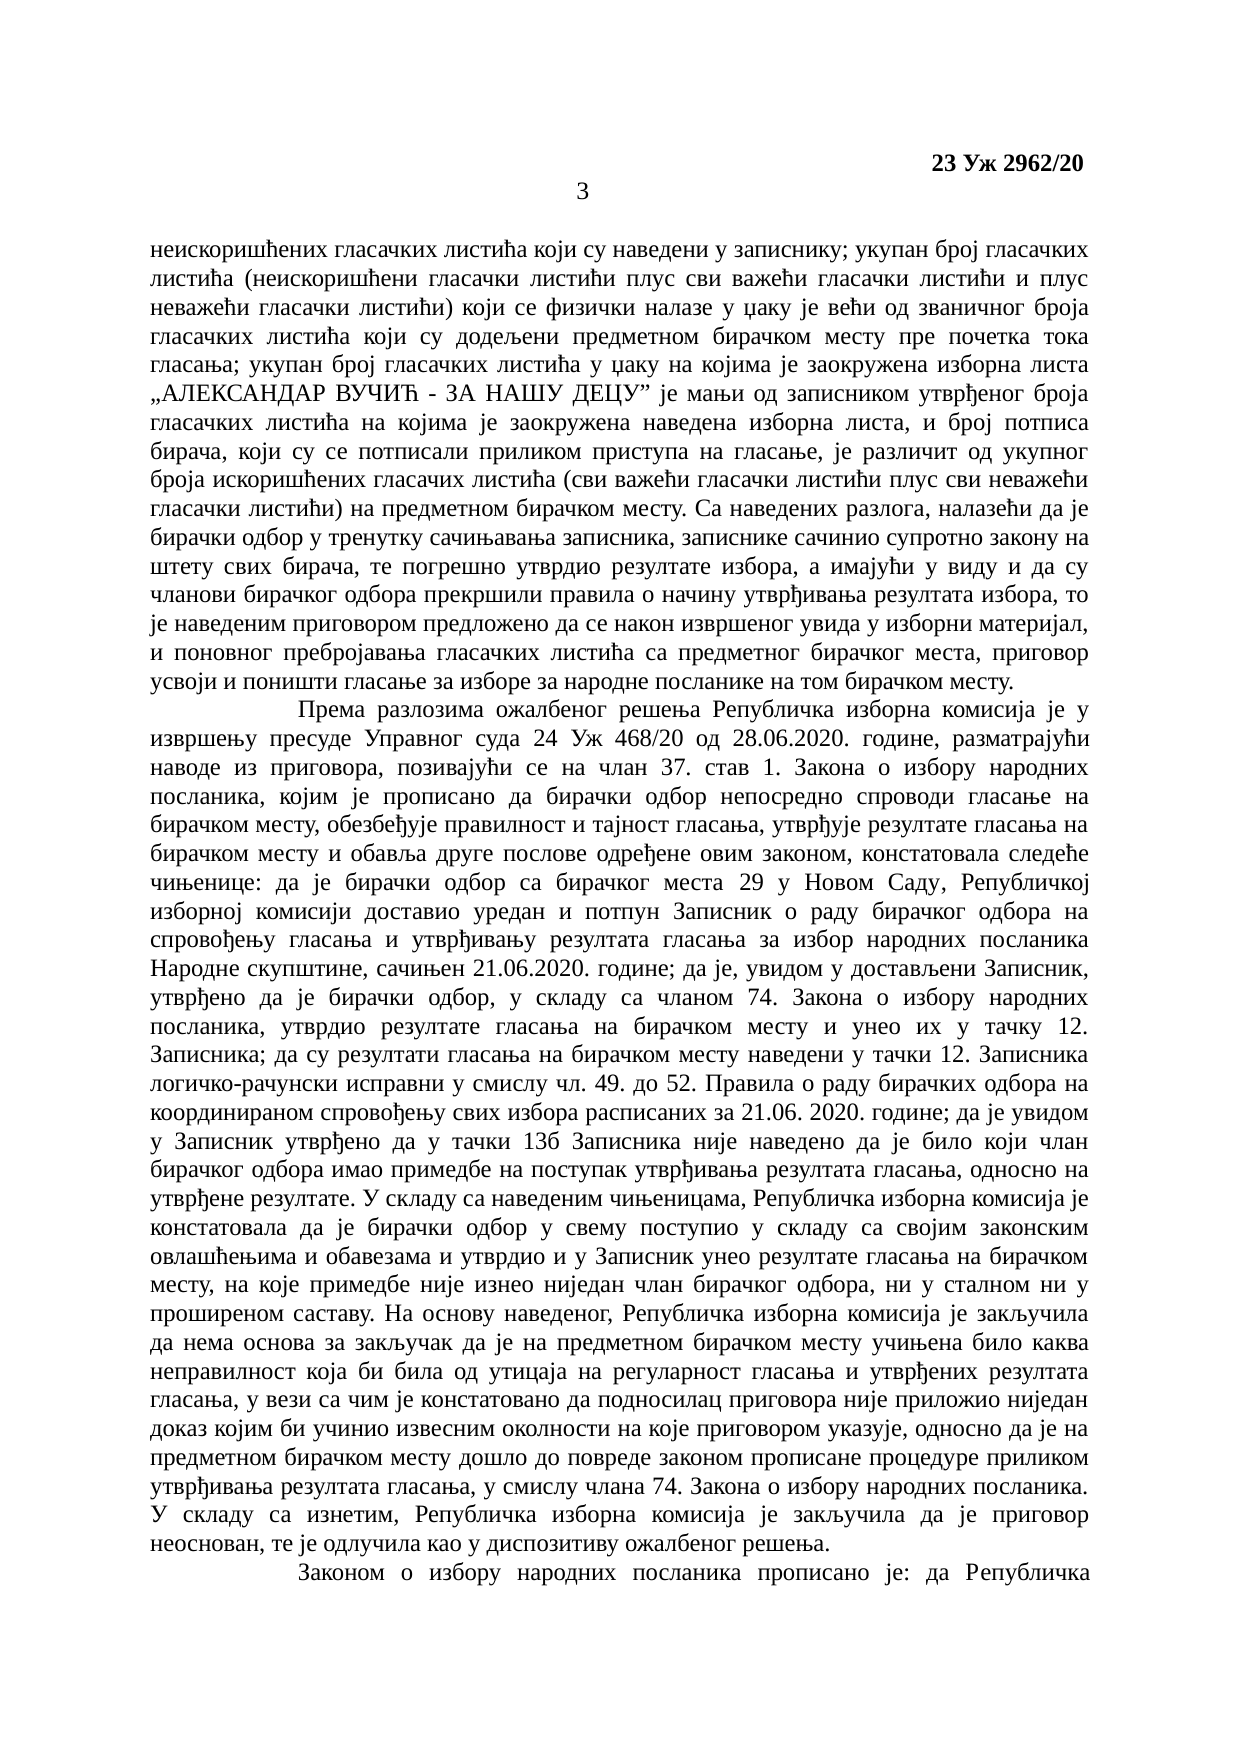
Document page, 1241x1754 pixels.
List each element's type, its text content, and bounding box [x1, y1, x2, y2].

text Законом о избору народних посланика прописано је: да Републичка [150, 1557, 1090, 1586]
text неискоришћених гласачких листића који су наведени у записнику; укупан број гласачких листића (неискоришћени гласачки листићи плус сви важећи гласачки листићи и плус неважећи гласачки листићи) који се физички налазе у џаку је већи од званичног броја гласачких листића који су додељени предметном бирачком месту пре почетка тока гласања; укупан број гласачких листића у џаку на којима је заокружена изборна листа „АЛЕКСАНДАР ВУЧИЋ - ЗА НАШУ ДЕЦУ” је мањи од записником утврђеног броја гласачких листића на којима је заокружена наведена изборна листа, и број потписа бирача, који су се потписали приликом приступа на гласање, је различит од укупног броја искоришћених гласачих листића (сви важећи гласачки листићи плус сви неважећи гласачки листићи) на предметном бирачком месту. Са наведених разлога, налазећи да је бирачки одбор у тренутку сачињавања записника, записнике сачинио супротно закону на штету свих бирача, те погрешно утврдио резултате избора, а имајући у виду и да су чланови бирачког одбора прекршили правила о начину утврђивања резултата избора, то је наведеним приговором предложено да се након извршеног увида у изборни материјал, и поновног пребројавања гласачких листића са предметног бирачког места, приговор усвоји и поништи гласање за изборе за народне посланике на том бирачком месту. [150, 234, 1090, 694]
text Према разлозима ожалбеног решења Републичка изборна комисија је у извршењу пресуде Управног суда 24 Уж 468/20 од 28.06.2020. године, разматрајући наводе из приговора, позивајући се на члан 37. став 1. Закона о избору народних посланика, којим је прописано да бирачки одбор непосредно спроводи гласање на бирачком месту, обезбеђује правилност и тајност гласања, утврђује резултате гласања на бирачком месту и обавља друге послове одређене овим законом, констатовала следеће чињенице: да је бирачки одбор са бирачког места 29 у Новом Саду, Републичкој изборној комисији доставио уредан и потпун Записник о раду бирачког одбора на спровођењу гласања и утврђивању резултата гласања за избор народних посланика Народне скупштине, сачињен 21.06.2020. године; да је, увидом у достављени Записник, утврђено да је бирачки одбор, у складу са чланом 74. Закона о избору народних посланика, утврдио резултате гласања на бирачком месту и унео их у тачку 12. Записника; да су резултати гласања на бирачком месту наведени у тачки 12. Записника логичко-рачунски исправни у смислу чл. 49. до 52. Правила о раду бирачких одбора на координираном спровођењу свих избора расписаних за 21.06. 2020. године; да је увидом у Записник утврђено да у тачки 13б Записника није наведено да је било који члан бирачког одбора имао примедбе на поступак утврђивања резултата гласања, односно на утврђене резултате. У складу са наведеним чињеницама, Републичка изборна комисија је констатовала да је бирачки одбор у свему поступио у складу са својим законским овлашћењима и обавезама и утврдио и у Записник унео резултате гласања на бирачком месту, на које примедбе није изнео ниједан члан бирачког одбора, ни у сталном ни у проширеном саставу. На основу наведеног, Републичка изборна комисија је закључила да нема основа за закључак да је на предметном бирачком месту учињена било каква неправилност која би била од утицаја на регуларност гласања и утврђених резултата гласања, у вези са чим је констатовано да подносилац приговора није приложио ниједан доказ којим би учинио извесним околности на које приговором указује, односно да је на предметном бирачком месту дошло до повреде законом прописане процедуре приликом утврђивања резултата гласања, у смислу члана 74. Закона о избору народних посланика. У складу са изнетим, Републичка изборна комисија је закључила да је приговор неоснован, те је одлучила као у диспозитиву ожалбеног решења. [150, 694, 1090, 1557]
